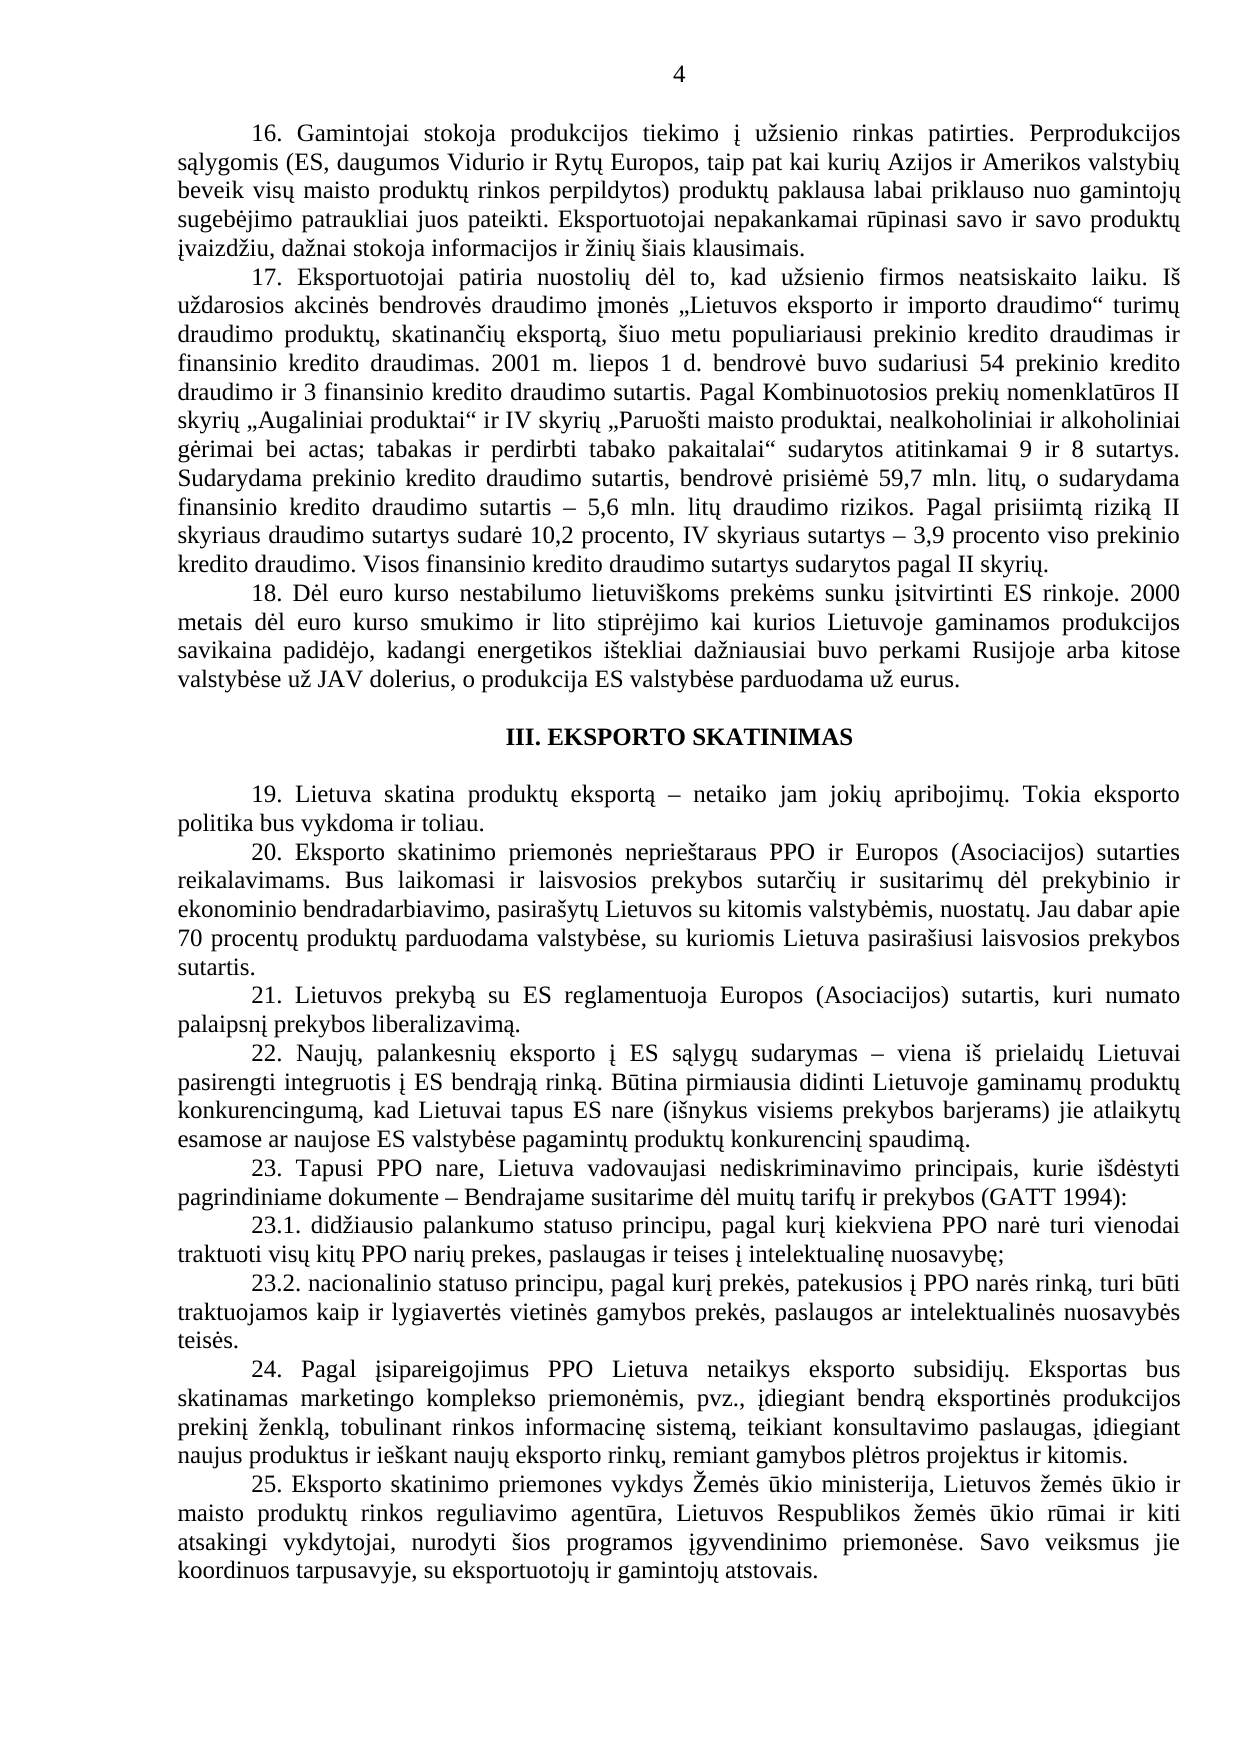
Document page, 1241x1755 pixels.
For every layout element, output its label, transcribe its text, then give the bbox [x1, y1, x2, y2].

text 23.1. didžiausio palankumo statuso principu, pagal kurį kiekviena PPO narė turi vienodai traktuoti visų kitų PPO narių prekes, paslaugas ir teises į intelektualinę nuosavybę; [177, 1211, 1181, 1268]
text 20. Eksporto skatinimo priemonės neprieštaraus PPO ir Europos (Asociacijos) sutarties reikalavimams. Bus laikomasi ir laisvosios prekybos sutarčių ir susitarimų dėl prekybinio ir ekonominio bendradarbiavimo, pasirašytų Lietuvos su kitomis valstybėmis, nuostatų. Jau dabar apie 70 procentų produktų parduodama valstybėse, su kuriomis Lietuva pasirašiusi laisvosios prekybos sutartis. [177, 837, 1181, 981]
text 21. Lietuvos prekybą su ES reglamentuoja Europos (Asociacijos) sutartis, kuri numato palaipsnį prekybos liberalizavimą. [177, 981, 1181, 1038]
text 23. Tapusi PPO nare, Lietuva vadovaujasi nediskriminavimo principais, kurie išdėstyti pagrindiniame dokumente – Bendrajame susitarime dėl muitų tarifų ir prekybos (GATT 1994): [177, 1153, 1181, 1211]
text III. EKSPORTO SKATINIMAS [177, 722, 1181, 751]
text 22. Naujų, palankesnių eksporto į ES sąlygų sudarymas – viena iš prielaidų Lietuvai pasirengti integruotis į ES bendrąją rinką. Būtina pirmiausia didinti Lietuvoje gaminamų produktų konkurencingumą, kad Lietuvai tapus ES nare (išnykus visiems prekybos barjerams) jie atlaikytų esamose ar naujose ES valstybėse pagamintų produktų konkurencinį spaudimą. [177, 1038, 1181, 1153]
text 24. Pagal įsipareigojimus PPO Lietuva netaikys eksporto subsidijų. Eksportas bus skatinamas marketingo komplekso priemonėmis, pvz., įdiegiant bendrą eksportinės produkcijos prekinį ženklą, tobulinant rinkos informacinę sistemą, teikiant konsultavimo paslaugas, įdiegiant naujus produktus ir ieškant naujų eksporto rinkų, remiant gamybos plėtros projektus ir kitomis. [177, 1354, 1181, 1469]
text 18. Dėl euro kurso nestabilumo lietuviškoms prekėms sunku įsitvirtinti ES rinkoje. 2000 metais dėl euro kurso smukimo ir lito stiprėjimo kai kurios Lietuvoje gaminamos produkcijos savikaina padidėjo, kadangi energetikos ištekliai dažniausiai buvo perkami Rusijoje arba kitose valstybėse už JAV dolerius, o produkcija ES valstybėse parduodama už eurus. [177, 578, 1181, 693]
text 19. Lietuva skatina produktų eksportą – netaiko jam jokių apribojimų. Tokia eksporto politika bus vykdoma ir toliau. [177, 779, 1181, 837]
text 25. Eksporto skatinimo priemones vykdys Žemės ūkio ministerija, Lietuvos žemės ūkio ir maisto produktų rinkos reguliavimo agentūra, Lietuvos Respublikos žemės ūkio rūmai ir kiti atsakingi vykdytojai, nurodyti šios programos įgyvendinimo priemonėse. Savo veiksmus jie koordinuos tarpusavyje, su eksportuotojų ir gamintojų atstovais. [177, 1469, 1181, 1584]
text 23.2. nacionalinio statuso principu, pagal kurį prekės, patekusios į PPO narės rinką, turi būti traktuojamos kaip ir lygiavertės vietinės gamybos prekės, paslaugos ar intelektualinės nuosavybės teisės. [177, 1268, 1181, 1354]
text 17. Eksportuotojai patiria nuostolių dėl to, kad užsienio firmos neatsiskaito laiku. Iš uždarosios akcinės bendrovės draudimo įmonės „Lietuvos eksporto ir importo draudimo“ turimų draudimo produktų, skatinančių eksportą, šiuo metu populiariausi prekinio kredito draudimas ir finansinio kredito draudimas. 2001 m. liepos 1 d. bendrovė buvo sudariusi 54 prekinio kredito draudimo ir 3 finansinio kredito draudimo sutartis. Pagal Kombinuotosios prekių nomenklatūros II skyrių „Augaliniai produktai“ ir IV skyrių „Paruošti maisto produktai, nealkoholiniai ir alkoholiniai gėrimai bei actas; tabakas ir perdirbti tabako pakaitalai“ sudarytos atitinkamai 9 ir 8 sutartys. Sudarydama prekinio kredito draudimo sutartis, bendrovė prisiėmė 59,7 mln. litų, o sudarydama finansinio kredito draudimo sutartis – 5,6 mln. litų draudimo rizikos. Pagal prisiimtą riziką II skyriaus draudimo sutartys sudarė 10,2 procento, IV skyriaus sutartys – 3,9 procento viso prekinio kredito draudimo. Visos finansinio kredito draudimo sutartys sudarytos pagal II skyrių. [177, 262, 1181, 578]
text 16. Gamintojai stokoja produkcijos tiekimo į užsienio rinkas patirties. Perprodukcijos sąlygomis (ES, daugumos Vidurio ir Rytų Europos, taip pat kai kurių Azijos ir Amerikos valstybių beveik visų maisto produktų rinkos perpildytos) produktų paklausa labai priklauso nuo gamintojų sugebėjimo patraukliai juos pateikti. Eksportuotojai nepakankamai rūpinasi savo ir savo produktų įvaizdžiu, dažnai stokoja informacijos ir žinių šiais klausimais. [177, 118, 1181, 262]
